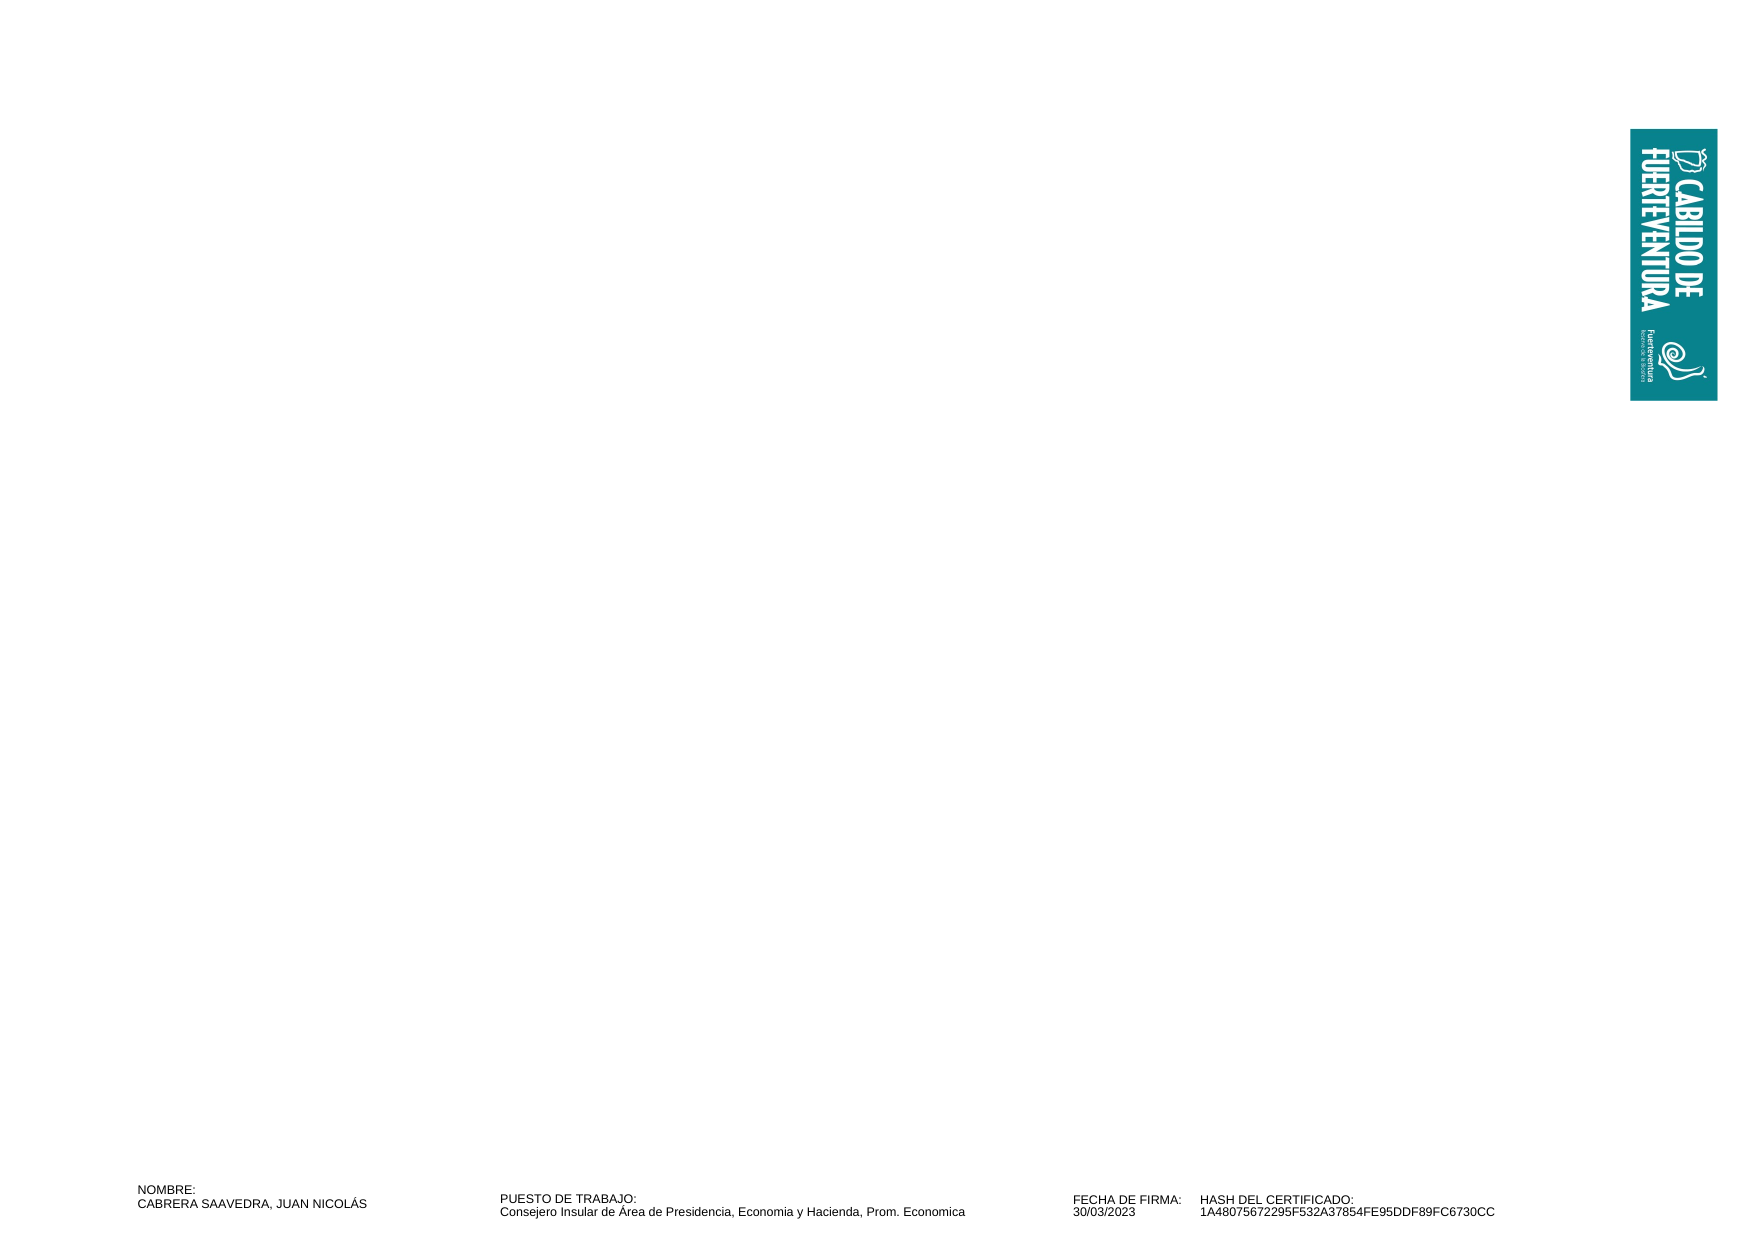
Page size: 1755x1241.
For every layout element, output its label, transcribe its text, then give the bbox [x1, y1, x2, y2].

text Consejero Insular de Área de Presidencia, Economia y Hacienda, Prom. Economica [500, 1206, 966, 1219]
text HASH DEL CERTIFICADO: 1A48075672295F532A37854FE95DDF89FC6730CC [1200, 1194, 1496, 1219]
text FECHA DE FIRMA: 30/03/2023 [1073, 1194, 1182, 1219]
text CABRERA SAAVEDRA, JUAN NICOLÁS [137, 1197, 367, 1211]
text PUESTO DE TRABAJO: [500, 1193, 966, 1206]
text NOMBRE: [137, 1184, 367, 1197]
